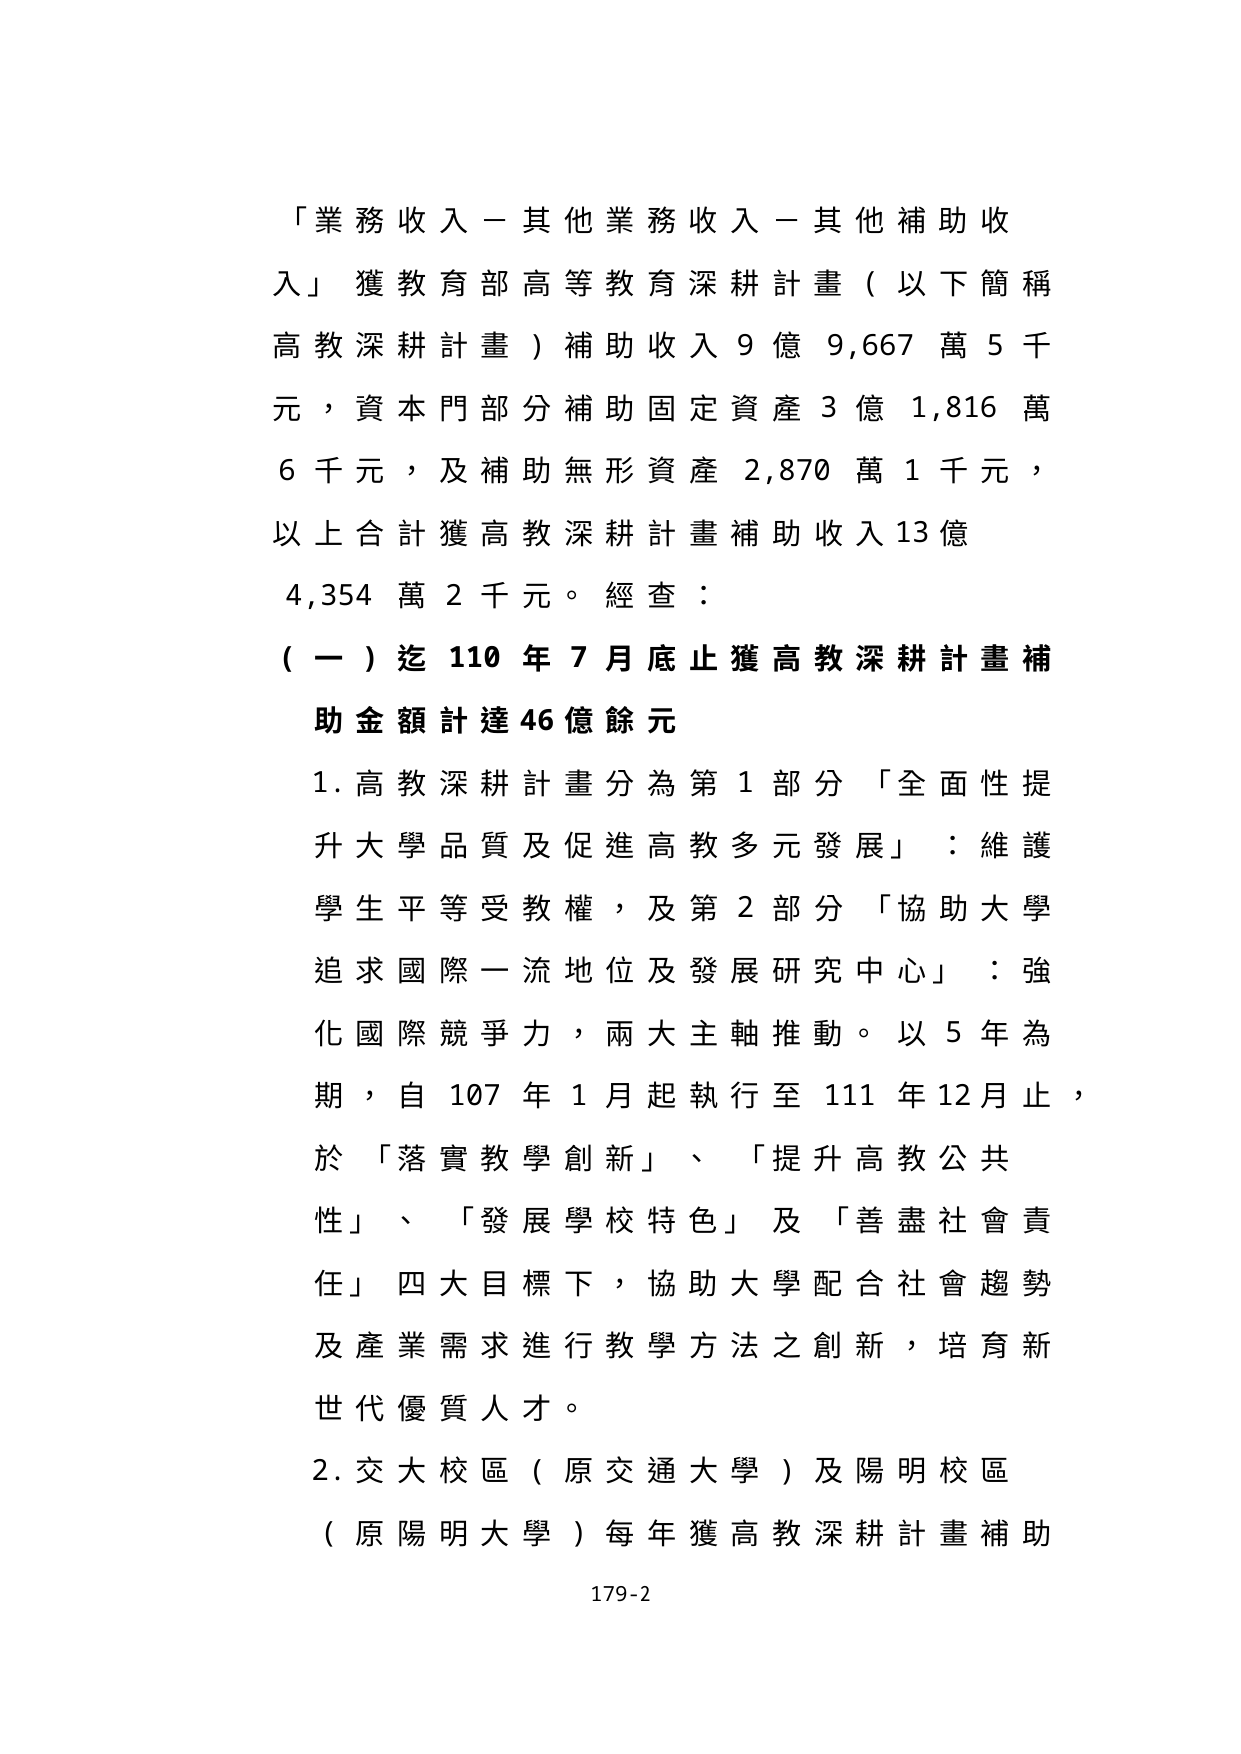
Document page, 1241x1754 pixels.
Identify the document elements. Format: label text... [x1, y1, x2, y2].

text (一)迄110年7月底止獲高教深耕計畫補助金額計達46億餘元 [242, 615, 1058, 740]
text 2.交大校區(原交通大學)及陽明校區(原陽明大學)每年獲高教深耕計畫補助 [271, 1427, 1058, 1552]
text 「業務收入－其他業務收入－其他補助收入」獲教育部高等教育深耕計畫(以下簡稱高教深耕計畫)補助收入9億9,667萬5千元，資本門部分補助固定資產3億1,816萬6千元，及補助無形資產2,870萬1千元，以上合計獲高教深耕計畫補助收入13億4,354萬2千元。經查： [242, 177, 1058, 615]
text 1.高教深耕計畫分為第1部分「全面性提升大學品質及促進高教多元發展」：維護學生平等受教權，及第2部分「協助大學追求國際一流地位及發展研究中心」：強化國際競爭力，兩大主軸推動。以5年為期，自107年1月起執行至111年12月止，於「落實教學創新」、「提升高教公共性」、「發展學校特色」及「善盡社會責任」四大目標下，協助大學配合社會趨勢及產業需求進行教學方法之創新，培育新世代優質人才。 [271, 740, 1058, 1427]
